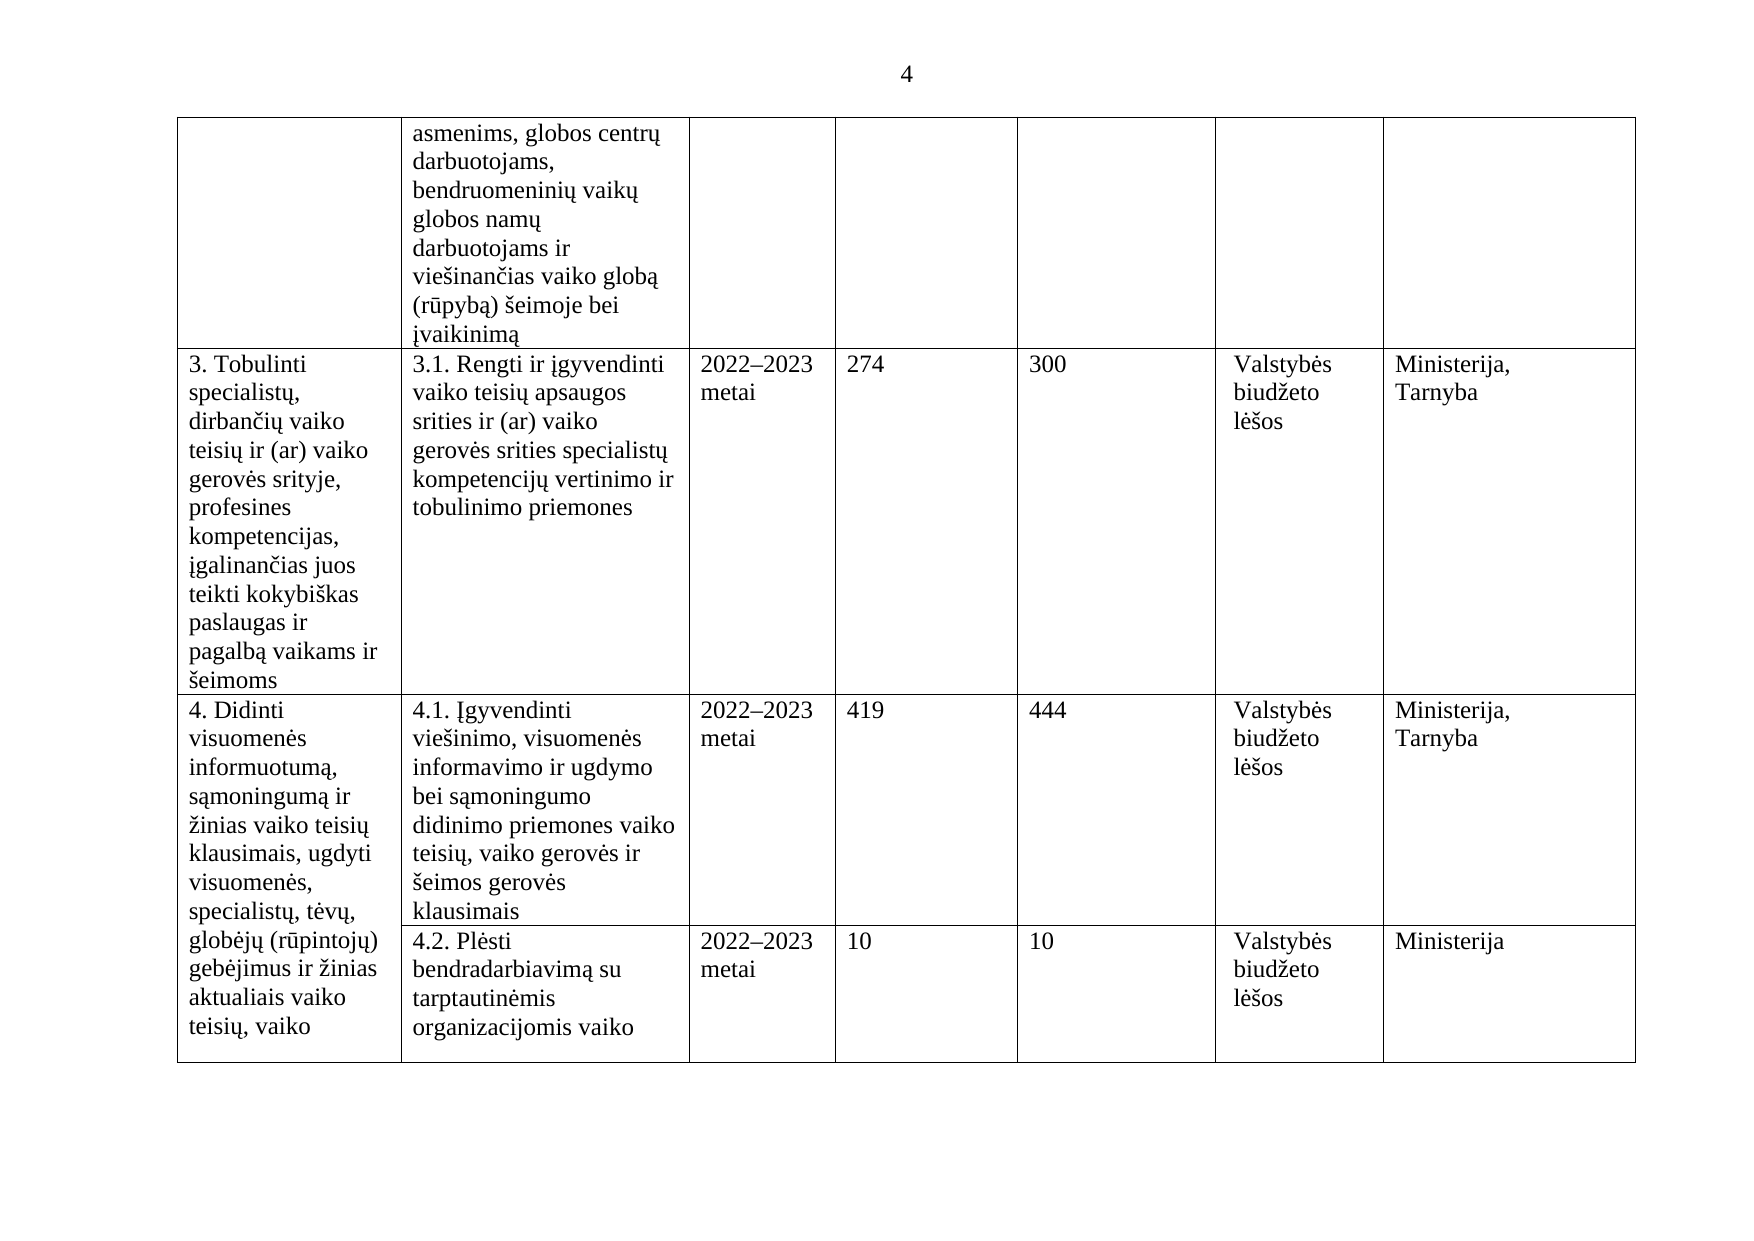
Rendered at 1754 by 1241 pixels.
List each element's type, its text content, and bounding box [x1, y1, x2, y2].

table_cell asmenims, globos centrų darbuotojams, bendruomeninių vaikų globos namų darbuotojams ir viešinančias vaiko globą (rūpybą) šeimoje bei įvaikinimą [402, 118, 689, 348]
table_cell 10 [1018, 926, 1215, 1062]
table_cell 2022–2023 metai [690, 349, 835, 694]
table_cell [1384, 118, 1635, 348]
table_cell [1018, 118, 1215, 348]
table_cell [690, 118, 835, 348]
table_cell 3. Tobulinti specialistų, dirbančių vaiko teisių ir (ar) vaiko gerovės srityje, profesines kompetencijas, įgalinančias juos teikti kokybiškas paslaugas ir pagalbą vaikams ir šeimoms [178, 349, 401, 694]
table_cell 4.2. Plėsti bendradarbiavimą su tarptautinėmis organizacijomis vaiko [402, 926, 689, 1062]
table_cell [836, 118, 1017, 348]
table_cell [1216, 118, 1383, 348]
table_cell 444 [1018, 695, 1215, 925]
table_cell Valstybės biudžeto lėšos [1216, 695, 1383, 925]
table_cell Ministerija, Tarnyba [1384, 695, 1635, 925]
table_cell 2022–2023 metai [690, 695, 835, 925]
table_cell 4. Didinti visuomenės informuotumą, sąmoningumą ir žinias vaiko teisių klausimais, ugdyti visuomenės, specialistų, tėvų, globėjų (rūpintojų) gebėjimus ir žinias aktualiais vaiko teisių, vaiko [178, 695, 401, 1062]
table_cell 300 [1018, 349, 1215, 694]
table_cell 3.1. Rengti ir įgyvendinti vaiko teisių apsaugos srities ir (ar) vaiko gerovės srities specialistų kompetencijų vertinimo ir tobulinimo priemones [402, 349, 689, 694]
table_cell Ministerija, Tarnyba [1384, 349, 1635, 694]
table_cell Valstybės biudžeto lėšos [1216, 926, 1383, 1062]
table_cell [178, 118, 401, 348]
table_cell Ministerija [1384, 926, 1635, 1062]
table_cell 274 [836, 349, 1017, 694]
table_cell 2022–2023 metai [690, 926, 835, 1062]
table_cell 419 [836, 695, 1017, 925]
table_cell 4.1. Įgyvendinti viešinimo, visuomenės informavimo ir ugdymo bei sąmoningumo didinimo priemones vaiko teisių, vaiko gerovės ir šeimos gerovės klausimais [402, 695, 689, 925]
table_cell Valstybės biudžeto lėšos [1216, 349, 1383, 694]
table_cell 10 [836, 926, 1017, 1062]
